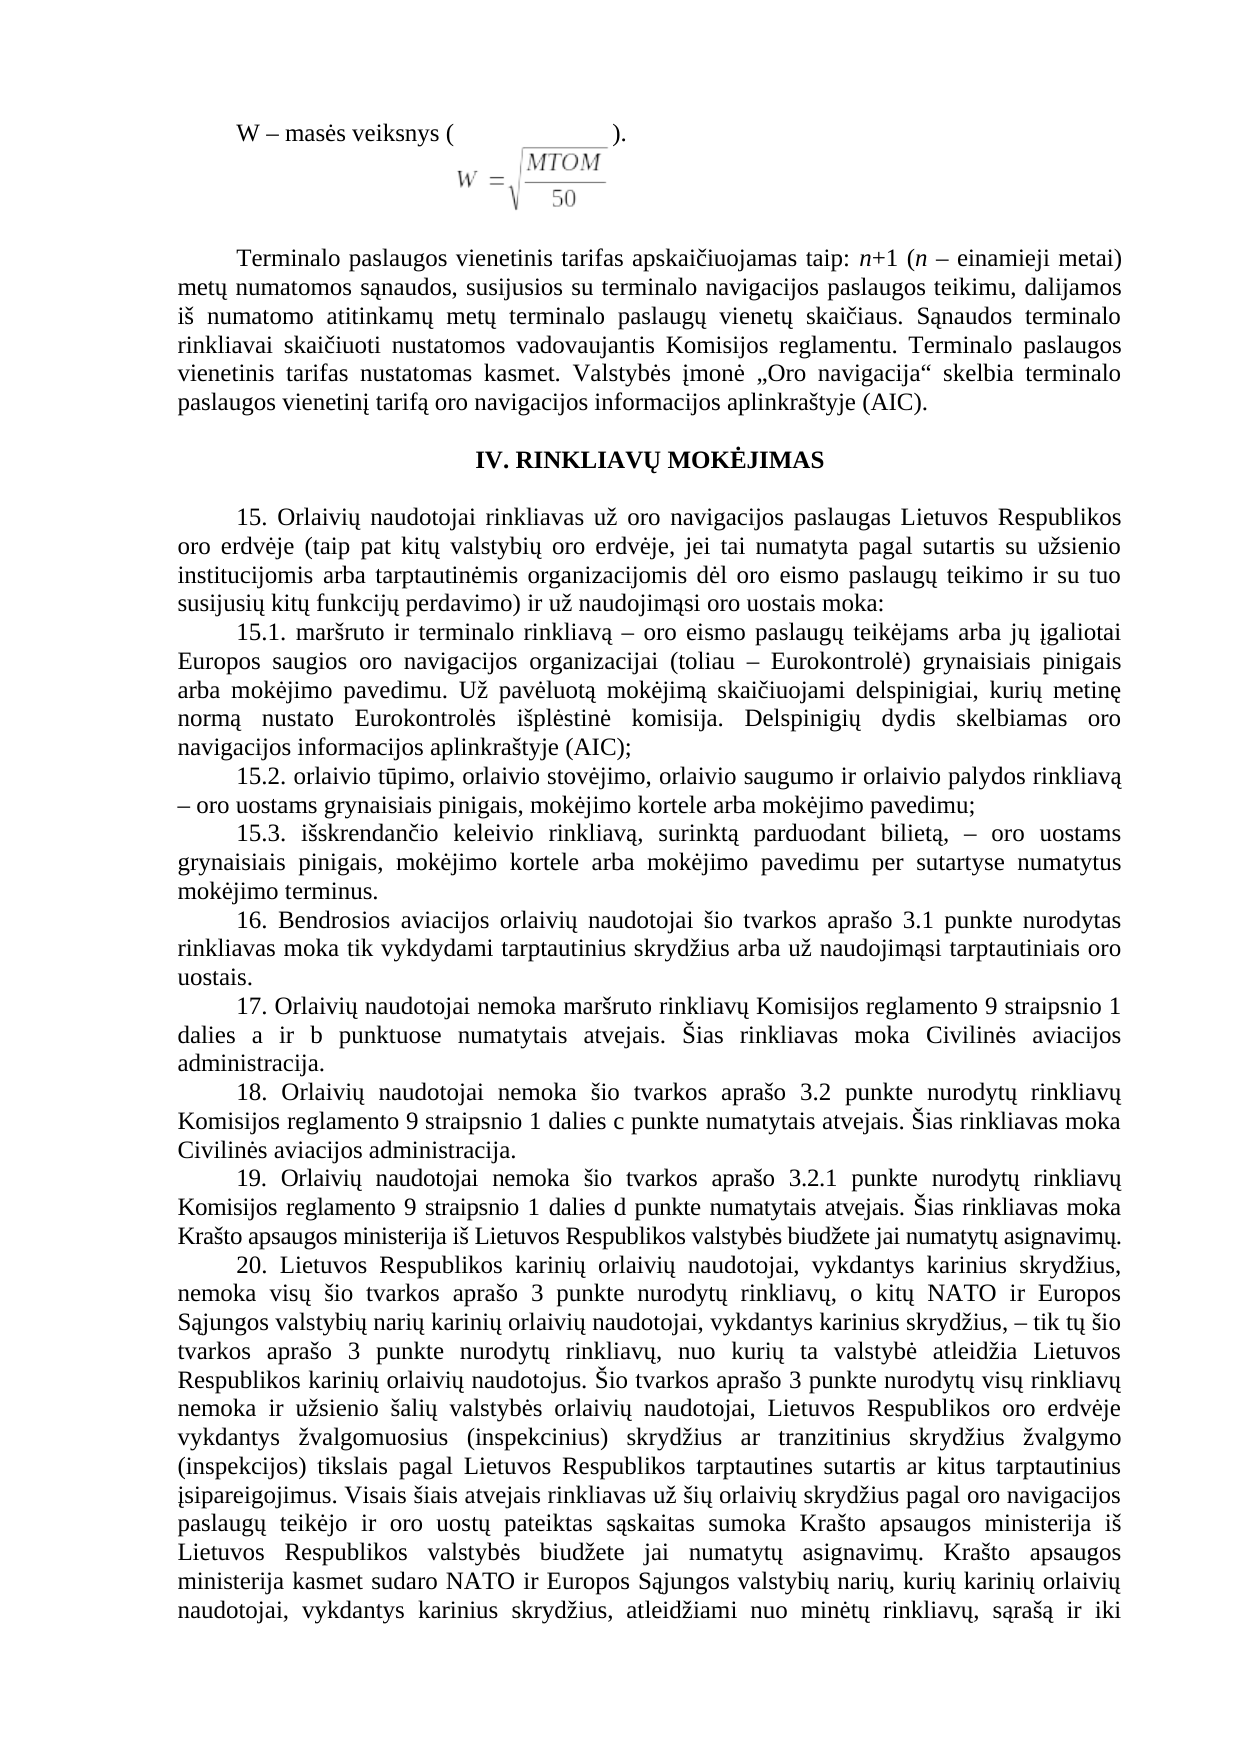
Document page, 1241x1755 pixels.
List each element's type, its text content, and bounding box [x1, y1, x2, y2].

text IV. RINKLIAVŲ MOKĖJIMAS [177, 445, 1122, 473]
text 15.3. išskrendančio keleivio rinkliavą, surinktą parduodant bilietą, – oro uostams grynaisiais pinigais, mokėjimo kortele arba mokėjimo pavedimu per sutartyse numatytus mokėjimo terminus. [177, 818, 1122, 905]
text 15.2. orlaivio tūpimo, orlaivio stovėjimo, orlaivio saugumo ir orlaivio palydos rinkliavą – oro uostams grynaisiais pinigais, mokėjimo kortele arba mokėjimo pavedimu; [177, 761, 1122, 818]
text W – masės veiksnys (W = (MTOM/50)^1/2). [177, 118, 1122, 215]
text 15. Orlaivių naudotojai rinkliavas už oro navigacijos paslaugas Lietuvos Respublikos oro erdvėje (taip pat kitų valstybių oro erdvėje, jei tai numatyta pagal sutartis su užsienio institucijomis arba tarptautinėmis organizacijomis dėl oro eismo paslaugų teikimo ir su tuo susijusių kitų funkcijų perdavimo) ir už naudojimąsi oro uostais moka: [177, 502, 1122, 617]
text Terminalo paslaugos vienetinis tarifas apskaičiuojamas taip: n+1 (n – einamieji metai) metų numatomos sąnaudos, susijusios su terminalo navigacijos paslaugos teikimu, dalijamos iš numatomo atitinkamų metų terminalo paslaugų vienetų skaičiaus. Sąnaudos terminalo rinkliavai skaičiuoti nustatomos vadovaujantis Komisijos reglamentu. Terminalo paslaugos vienetinis tarifas nustatomas kasmet. Valstybės įmonė „Oro navigacija“ skelbia terminalo paslaugos vienetinį tarifą oro navigacijos informacijos aplinkraštyje (AIC). [177, 243, 1122, 416]
text 19. Orlaivių naudotojai nemoka šio tvarkos aprašo 3.2.1 punkte nurodytų rinkliavų Komisijos reglamento 9 straipsnio 1 dalies d punkte numatytais atvejais. Šias rinkliavas moka Krašto apsaugos ministerija iš Lietuvos Respublikos valstybės biudžete jai numatytų asignavimų. [177, 1163, 1122, 1250]
text 16. Bendrosios aviacijos orlaivių naudotojai šio tvarkos aprašo 3.1 punkte nurodytas rinkliavas moka tik vykdydami tarptautinius skrydžius arba už naudojimąsi tarptautiniais oro uostais. [177, 905, 1122, 991]
text 15.1. maršruto ir terminalo rinkliavą – oro eismo paslaugų teikėjams arba jų įgaliotai Europos saugios oro navigacijos organizacijai (toliau – Eurokontrolė) grynaisiais pinigais arba mokėjimo pavedimu. Už pavėluotą mokėjimą skaičiuojami delspinigiai, kurių metinę normą nustato Eurokontrolės išplėstinė komisija. Delspinigių dydis skelbiamas oro navigacijos informacijos aplinkraštyje (AIC); [177, 617, 1122, 761]
text 17. Orlaivių naudotojai nemoka maršruto rinkliavų Komisijos reglamento 9 straipsnio 1 dalies a ir b punktuose numatytais atvejais. Šias rinkliavas moka Civilinės aviacijos administracija. [177, 991, 1122, 1077]
text 20. Lietuvos Respublikos karinių orlaivių naudotojai, vykdantys karinius skrydžius, nemoka visų šio tvarkos aprašo 3 punkte nurodytų rinkliavų, o kitų NATO ir Europos Sąjungos valstybių narių karinių orlaivių naudotojai, vykdantys karinius skrydžius, – tik tų šio tvarkos aprašo 3 punkte nurodytų rinkliavų, nuo kurių ta valstybė atleidžia Lietuvos Respublikos karinių orlaivių naudotojus. Šio tvarkos aprašo 3 punkte nurodytų visų rinkliavų nemoka ir užsienio šalių valstybės orlaivių naudotojai, Lietuvos Respublikos oro erdvėje vykdantys žvalgomuosius (inspekcinius) skrydžius ar tranzitinius skrydžius žvalgymo (inspekcijos) tikslais pagal Lietuvos Respublikos tarptautines sutartis ar kitus tarptautinius įsipareigojimus. Visais šiais atvejais rinkliavas už šių orlaivių skrydžius pagal oro navigacijos paslaugų teikėjo ir oro uostų pateiktas sąskaitas sumoka Krašto apsaugos ministerija iš Lietuvos Respublikos valstybės biudžete jai numatytų asignavimų. Krašto apsaugos ministerija kasmet sudaro NATO ir Europos Sąjungos valstybių narių, kurių karinių orlaivių naudotojai, vykdantys karinius skrydžius, atleidžiami nuo minėtų rinkliavų, sąrašą ir iki [177, 1250, 1122, 1623]
text 18. Orlaivių naudotojai nemoka šio tvarkos aprašo 3.2 punkte nurodytų rinkliavų Komisijos reglamento 9 straipsnio 1 dalies c punkte numatytais atvejais. Šias rinkliavas moka Civilinės aviacijos administracija. [177, 1077, 1122, 1163]
